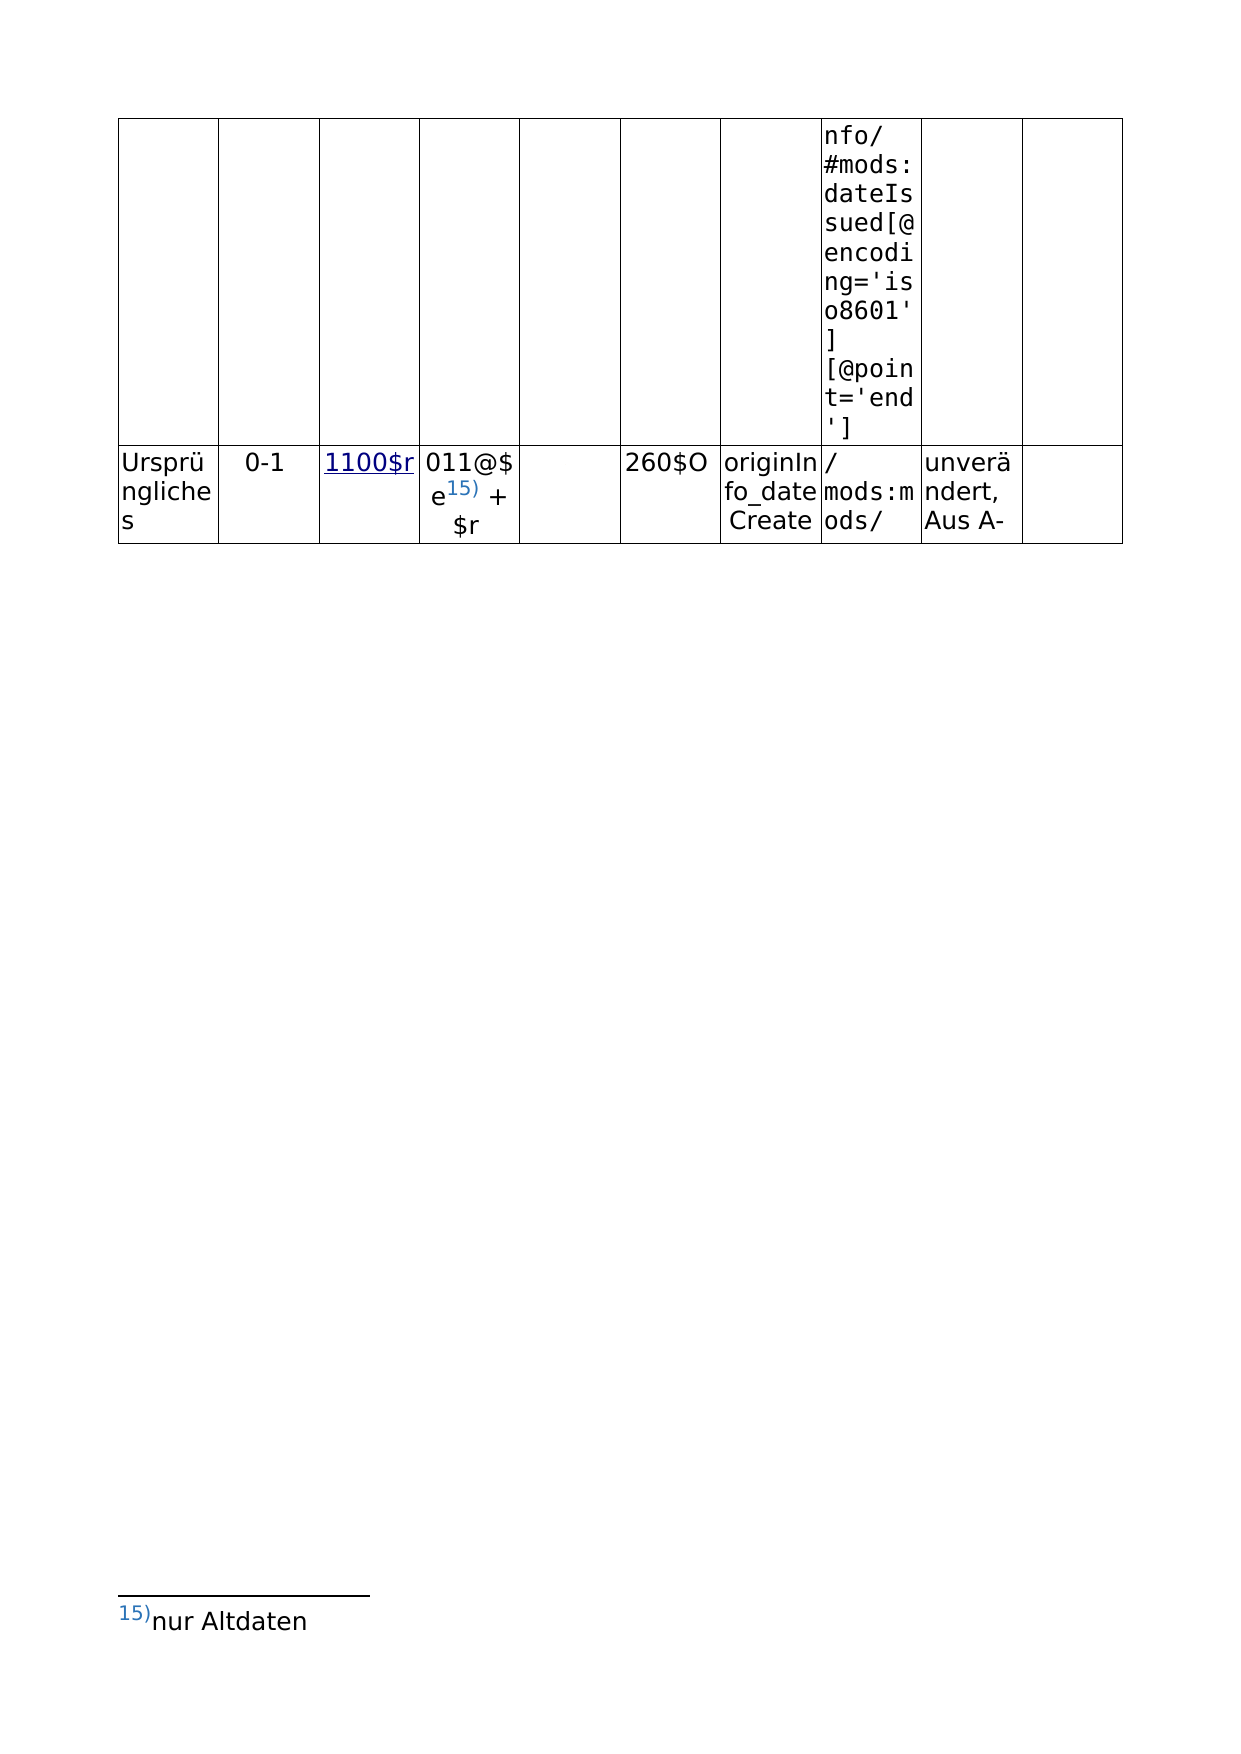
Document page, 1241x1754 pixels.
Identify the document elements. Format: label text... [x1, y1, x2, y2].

table_cell Ursprüngliches [119, 446, 218, 543]
table_cell [119, 119, 218, 445]
table_cell [520, 119, 620, 445]
table_cell [721, 119, 821, 445]
table_cell [922, 119, 1022, 445]
table_cell [420, 119, 519, 445]
table_cell [320, 119, 419, 445]
table_cell [621, 119, 720, 445]
table_cell 1100$r [320, 446, 419, 543]
table_cell 0-1 [219, 446, 319, 543]
table_cell [520, 446, 620, 543]
table_cell originInfo_dateCreate [721, 446, 821, 543]
table_cell [219, 119, 319, 445]
table_cell /mods:mods/ [822, 446, 921, 543]
table_cell 011@$e + $r [420, 446, 519, 543]
table_cell 260$O [621, 446, 720, 543]
table_cell [1023, 446, 1122, 543]
table_cell nfo/#mods:dateIssued[@encoding='iso8601'][@point='end'] [822, 119, 921, 445]
table_cell unverändert, Aus A- [922, 446, 1022, 543]
table_cell [1023, 119, 1122, 445]
